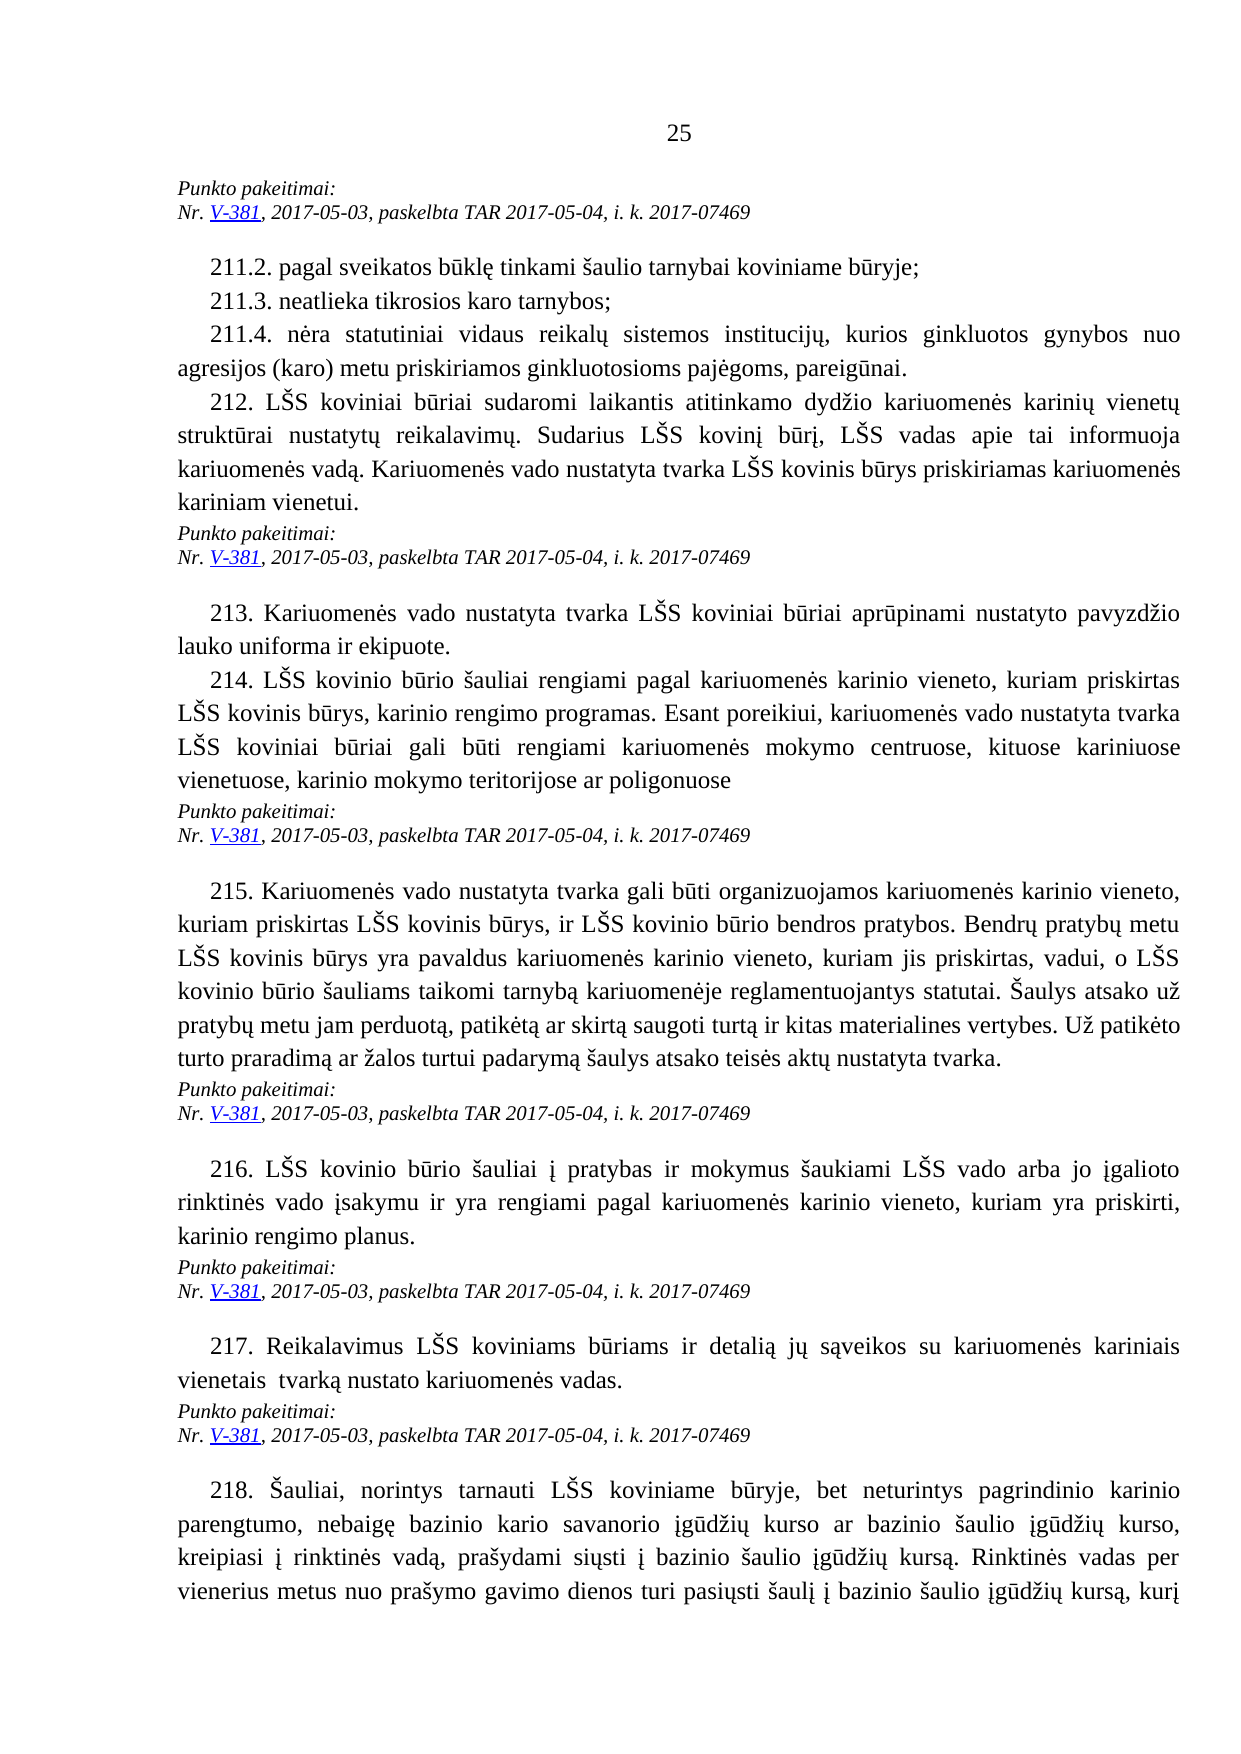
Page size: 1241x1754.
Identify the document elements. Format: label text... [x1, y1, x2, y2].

text Punkto pakeitimai: [177, 1254, 1181, 1279]
text 211.3. neatlieka tikrosios karo tarnybos; [177, 286, 1181, 315]
text 215. Kariuomenės vado nustatyta tvarka gali būti organizuojamos kariuomenės karinio vieneto, kuriam priskirtas LŠS kovinis būrys, ir LŠS kovinio būrio bendros pratybos. Bendrų pratybų metu LŠS kovinis būrys yra pavaldus kariuomenės karinio vieneto, kuriam jis priskirtas, vadui, o LŠS kovinio būrio šauliams taikomi tarnybą kariuomenėje reglamentuojantys statutai. Šaulys atsako už pratybų metu jam perduotą, patikėtą ar skirtą saugoti turtą ir kitas materialines vertybes. Už patikėto turto praradimą ar žalos turtui padarymą šaulys atsako teisės aktų nustatyta tvarka. [177, 876, 1181, 1072]
text Nr. V-381, 2017-05-03, paskelbta TAR 2017-05-04, i. k. 2017-07469 [177, 200, 1181, 224]
text 218. Šauliai, norintys tarnauti LŠS koviniame būryje, bet neturintys pagrindinio karinio parengtumo, nebaigę bazinio kario savanorio įgūdžių kurso ar bazinio šaulio įgūdžių kurso, kreipiasi į rinktinės vadą, prašydami siųsti į bazinio šaulio įgūdžių kursą. Rinktinės vadas per vienerius metus nuo prašymo gavimo dienos turi pasiųsti šaulį į bazinio šaulio įgūdžių kursą, kurį [177, 1475, 1181, 1605]
text Punkto pakeitimai: [177, 1077, 1181, 1101]
text Nr. V-381, 2017-05-03, paskelbta TAR 2017-05-04, i. k. 2017-07469 [177, 545, 1181, 569]
text Punkto pakeitimai: [177, 521, 1181, 545]
text 216. LŠS kovinio būrio šauliai į pratybas ir mokymus šaukiami LŠS vado arba jo įgalioto rinktinės vado įsakymu ir yra rengiami pagal kariuomenės karinio vieneto, kuriam yra priskirti, karinio rengimo planus. [177, 1154, 1181, 1250]
text 217. Reikalavimus LŠS koviniams būriams ir detalią jų sąveikos su kariuomenės kariniais vienetais tvarką nustato kariuomenės vadas. [177, 1331, 1181, 1394]
text 211.2. pagal sveikatos būklę tinkami šaulio tarnybai koviniame būryje; [177, 252, 1181, 281]
text Punkto pakeitimai: [177, 799, 1181, 823]
text Nr. V-381, 2017-05-03, paskelbta TAR 2017-05-04, i. k. 2017-07469 [177, 1101, 1181, 1125]
text Nr. V-381, 2017-05-03, paskelbta TAR 2017-05-04, i. k. 2017-07469 [177, 1279, 1181, 1303]
text 212. LŠS koviniai būriai sudaromi laikantis atitinkamo dydžio kariuomenės karinių vienetų struktūrai nustatytų reikalavimų. Sudarius LŠS kovinį būrį, LŠS vadas apie tai informuoja kariuomenės vadą. Kariuomenės vado nustatyta tvarka LŠS kovinis būrys priskiriamas kariuomenės kariniam vienetui. [177, 387, 1181, 516]
text Punkto pakeitimai: [177, 1398, 1181, 1423]
text 213. Kariuomenės vado nustatyta tvarka LŠS koviniai būriai aprūpinami nustatyto pavyzdžio lauko uniforma ir ekipuote. [177, 598, 1181, 660]
text Nr. V-381, 2017-05-03, paskelbta TAR 2017-05-04, i. k. 2017-07469 [177, 1423, 1181, 1447]
text 211.4. nėra statutiniai vidaus reikalų sistemos institucijų, kurios ginkluotos gynybos nuo agresijos (karo) metu priskiriamos ginkluotosioms pajėgoms, pareigūnai. [177, 319, 1181, 382]
text Punkto pakeitimai: [177, 176, 1181, 200]
text Nr. V-381, 2017-05-03, paskelbta TAR 2017-05-04, i. k. 2017-07469 [177, 823, 1181, 847]
text 214. LŠS kovinio būrio šauliai rengiami pagal kariuomenės karinio vieneto, kuriam priskirtas LŠS kovinis būrys, karinio rengimo programas. Esant poreikiui, kariuomenės vado nustatyta tvarka LŠS koviniai būriai gali būti rengiami kariuomenės mokymo centruose, kituose kariniuose vienetuose, karinio mokymo teritorijose ar poligonuose [177, 665, 1181, 794]
